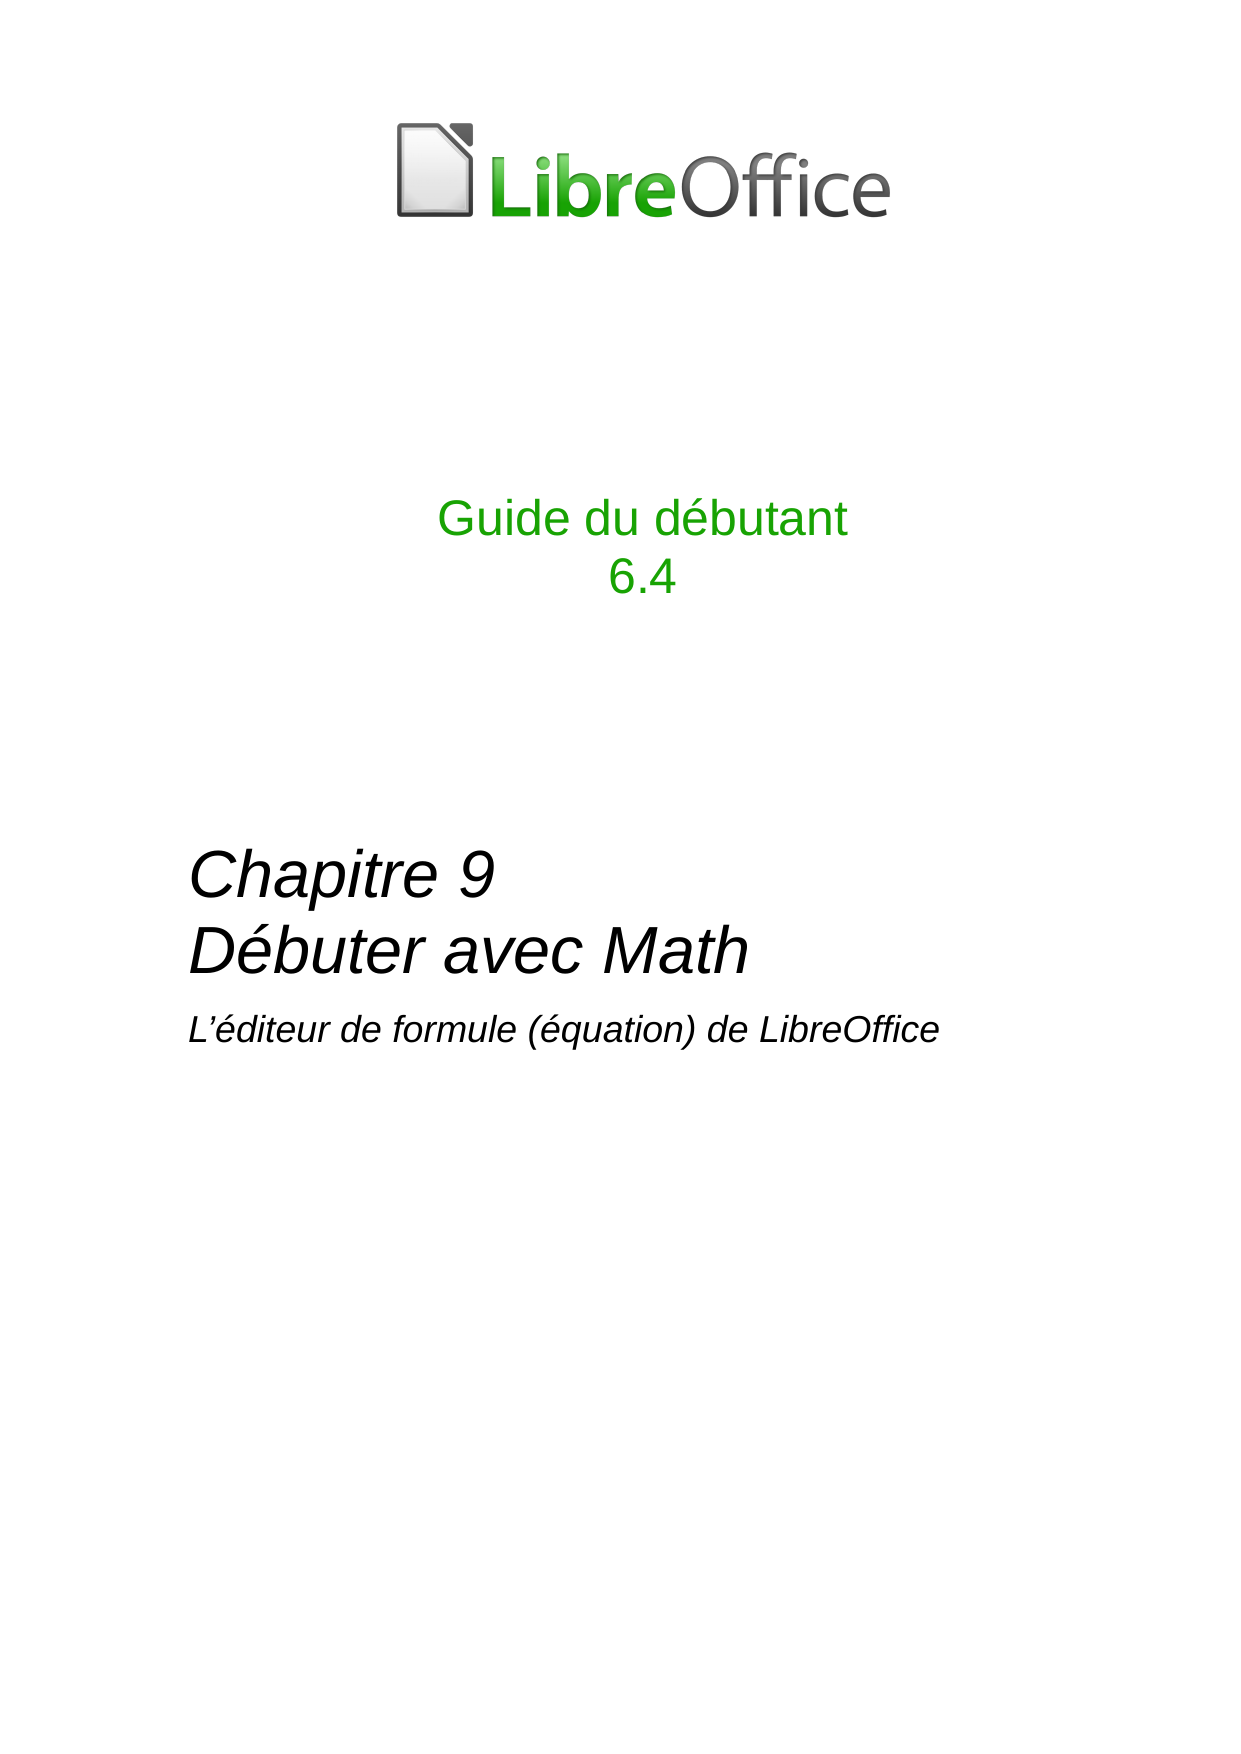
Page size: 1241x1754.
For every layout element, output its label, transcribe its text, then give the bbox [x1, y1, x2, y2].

subtitle L’éditeur de formule (équation) de LibreOffice [188, 1008, 1098, 1051]
text Guide du débutant 6.4 [188, 489, 1098, 604]
picture [392, 118, 893, 224]
title Chapitre 9 Débuter avec Math [188, 835, 1098, 988]
